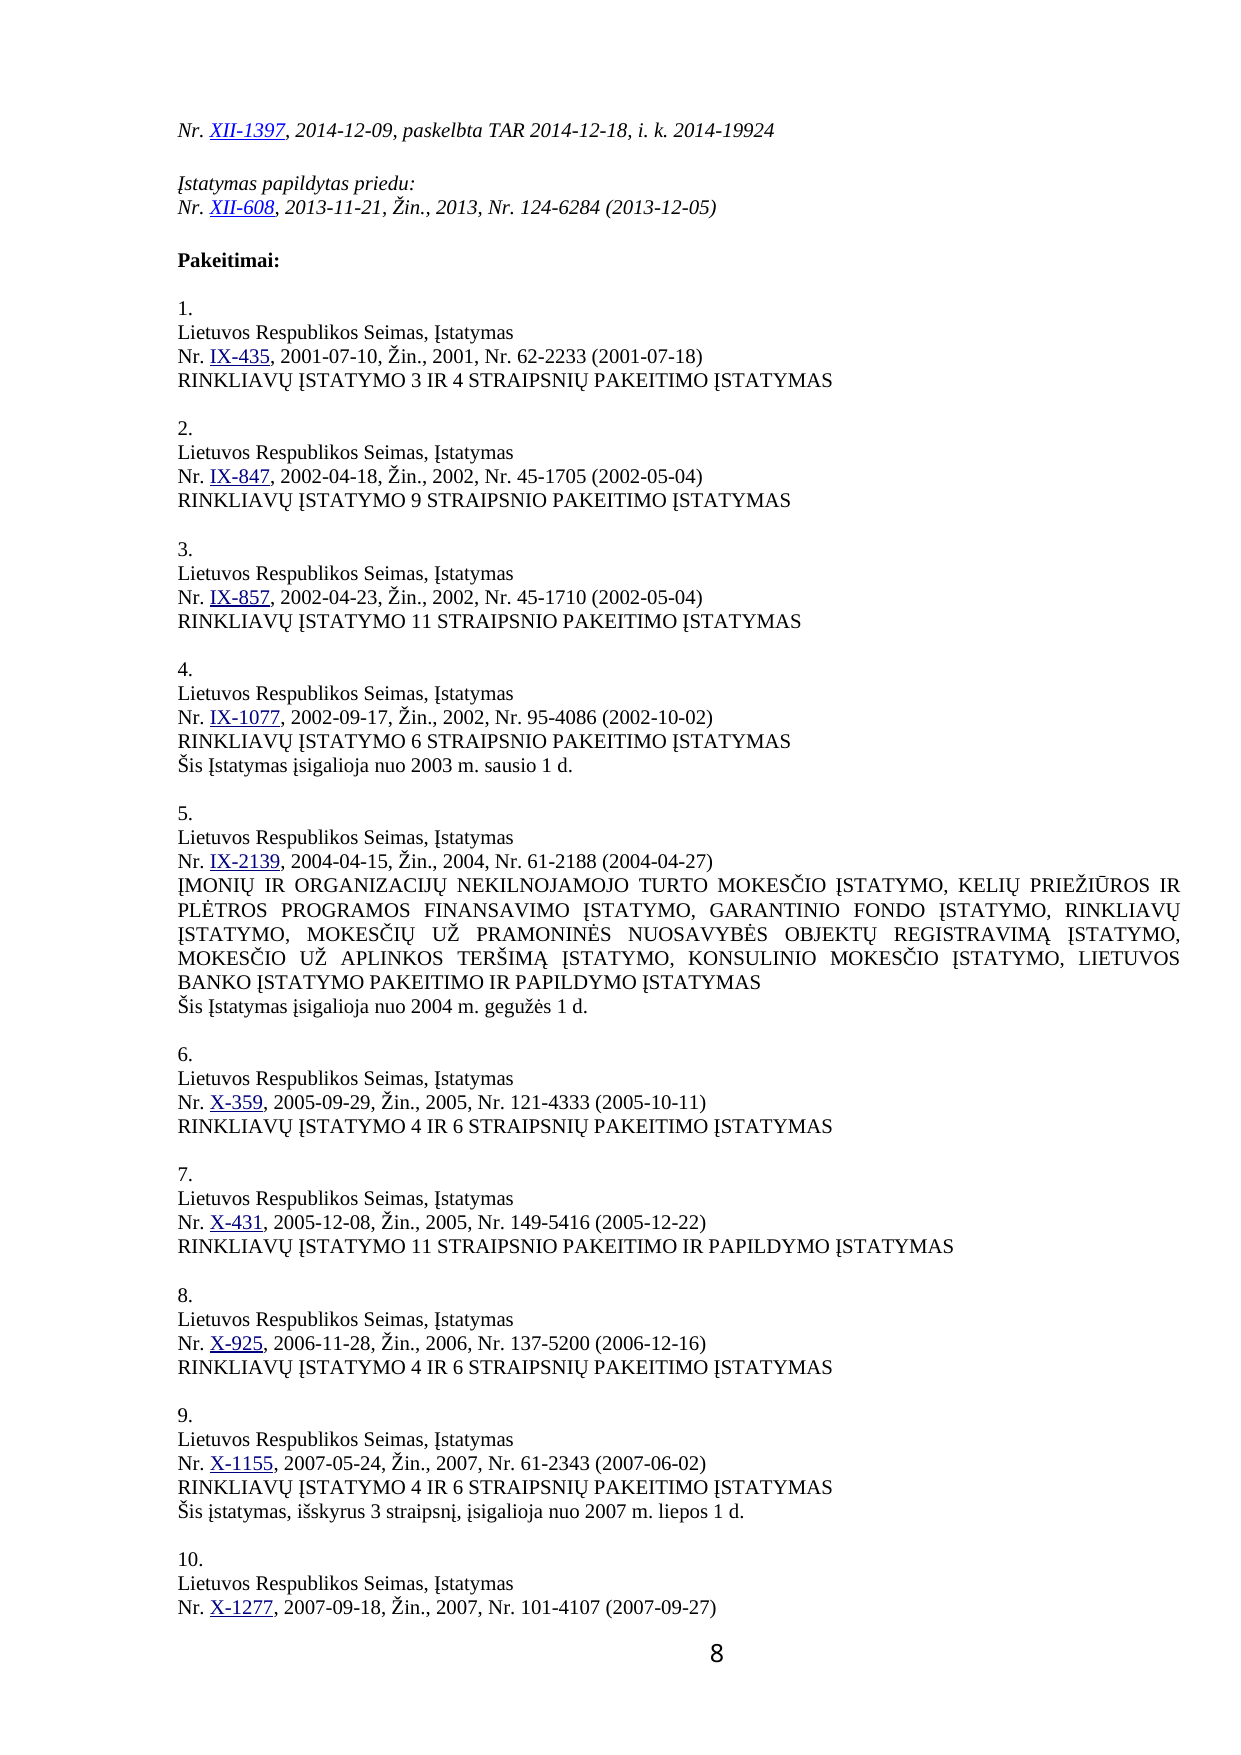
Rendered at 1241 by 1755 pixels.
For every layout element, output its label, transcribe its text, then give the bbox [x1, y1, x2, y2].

text Nr. X-1277, 2007-09-18, Žin., 2007, Nr. 101-4107 (2007-09-27) [177, 1595, 1181, 1619]
text Lietuvos Respublikos Seimas, Įstatymas [177, 1571, 1181, 1595]
text 4. [177, 657, 1181, 681]
text Lietuvos Respublikos Seimas, Įstatymas [177, 320, 1181, 344]
text Nr. IX-2139, 2004-04-15, Žin., 2004, Nr. 61-2188 (2004-04-27) [177, 849, 1181, 873]
text Lietuvos Respublikos Seimas, Įstatymas [177, 1066, 1181, 1090]
text Nr. X-431, 2005-12-08, Žin., 2005, Nr. 149-5416 (2005-12-22) [177, 1210, 1181, 1234]
text Šis Įstatymas įsigalioja nuo 2003 m. sausio 1 d. [177, 753, 1181, 777]
text Nr. IX-847, 2002-04-18, Žin., 2002, Nr. 45-1705 (2002-05-04) [177, 464, 1181, 488]
text 8. [177, 1282, 1181, 1307]
text Lietuvos Respublikos Seimas, Įstatymas [177, 825, 1181, 849]
text 2. [177, 416, 1181, 440]
text RINKLIAVŲ ĮSTATYMO 3 IR 4 STRAIPSNIŲ PAKEITIMO ĮSTATYMAS [177, 368, 1181, 392]
text Šis Įstatymas įsigalioja nuo 2004 m. gegužės 1 d. [177, 994, 1181, 1018]
text Įstatymas papildytas priedu: [177, 171, 1181, 195]
text ĮMONIŲ IR ORGANIZACIJŲ NEKILNOJAMOJO TURTO MOKESČIO ĮSTATYMO, KELIŲ PRIEŽIŪROS IR PLĖTROS PROGRAMOS FINANSAVIMO ĮSTATYMO, GARANTINIO FONDO ĮSTATYMO, RINKLIAVŲ ĮSTATYMO, MOKESČIŲ UŽ PRAMONINĖS NUOSAVYBĖS OBJEKTŲ REGISTRAVIMĄ ĮSTATYMO, MOKESČIO UŽ APLINKOS TERŠIMĄ ĮSTATYMO, KONSULINIO MOKESČIO ĮSTATYMO, LIETUVOS BANKO ĮSTATYMO PAKEITIMO IR PAPILDYMO ĮSTATYMAS [177, 873, 1181, 994]
text 7. [177, 1162, 1181, 1186]
text Nr. IX-435, 2001-07-10, Žin., 2001, Nr. 62-2233 (2001-07-18) [177, 344, 1181, 368]
text Lietuvos Respublikos Seimas, Įstatymas [177, 1427, 1181, 1451]
text Pakeitimai: [177, 248, 1181, 272]
text Nr. XII-1397, 2014-12-09, paskelbta TAR 2014-12-18, i. k. 2014-19924 [177, 118, 1181, 142]
text Lietuvos Respublikos Seimas, Įstatymas [177, 440, 1181, 464]
text 3. [177, 537, 1181, 561]
text Nr. X-359, 2005-09-29, Žin., 2005, Nr. 121-4333 (2005-10-11) [177, 1090, 1181, 1114]
text 5. [177, 801, 1181, 825]
text Lietuvos Respublikos Seimas, Įstatymas [177, 681, 1181, 705]
text RINKLIAVŲ ĮSTATYMO 4 IR 6 STRAIPSNIŲ PAKEITIMO ĮSTATYMAS [177, 1475, 1181, 1499]
text RINKLIAVŲ ĮSTATYMO 6 STRAIPSNIO PAKEITIMO ĮSTATYMAS [177, 729, 1181, 753]
text Nr. X-925, 2006-11-28, Žin., 2006, Nr. 137-5200 (2006-12-16) [177, 1331, 1181, 1355]
text 6. [177, 1042, 1181, 1066]
text RINKLIAVŲ ĮSTATYMO 11 STRAIPSNIO PAKEITIMO ĮSTATYMAS [177, 609, 1181, 633]
text 1. [177, 296, 1181, 320]
text 10. [177, 1547, 1181, 1571]
text RINKLIAVŲ ĮSTATYMO 4 IR 6 STRAIPSNIŲ PAKEITIMO ĮSTATYMAS [177, 1355, 1181, 1379]
text RINKLIAVŲ ĮSTATYMO 4 IR 6 STRAIPSNIŲ PAKEITIMO ĮSTATYMAS [177, 1114, 1181, 1138]
text Lietuvos Respublikos Seimas, Įstatymas [177, 1186, 1181, 1210]
text Nr. X-1155, 2007-05-24, Žin., 2007, Nr. 61-2343 (2007-06-02) [177, 1451, 1181, 1475]
text Nr. IX-857, 2002-04-23, Žin., 2002, Nr. 45-1710 (2002-05-04) [177, 585, 1181, 609]
text RINKLIAVŲ ĮSTATYMO 11 STRAIPSNIO PAKEITIMO IR PAPILDYMO ĮSTATYMAS [177, 1234, 1181, 1258]
text 9. [177, 1403, 1181, 1427]
text Nr. IX-1077, 2002-09-17, Žin., 2002, Nr. 95-4086 (2002-10-02) [177, 705, 1181, 729]
text Lietuvos Respublikos Seimas, Įstatymas [177, 561, 1181, 585]
text RINKLIAVŲ ĮSTATYMO 9 STRAIPSNIO PAKEITIMO ĮSTATYMAS [177, 488, 1181, 512]
text Šis įstatymas, išskyrus 3 straipsnį, įsigalioja nuo 2007 m. liepos 1 d. [177, 1499, 1181, 1523]
text Lietuvos Respublikos Seimas, Įstatymas [177, 1307, 1181, 1331]
text Nr. XII-608, 2013-11-21, Žin., 2013, Nr. 124-6284 (2013-12-05) [177, 195, 1181, 219]
